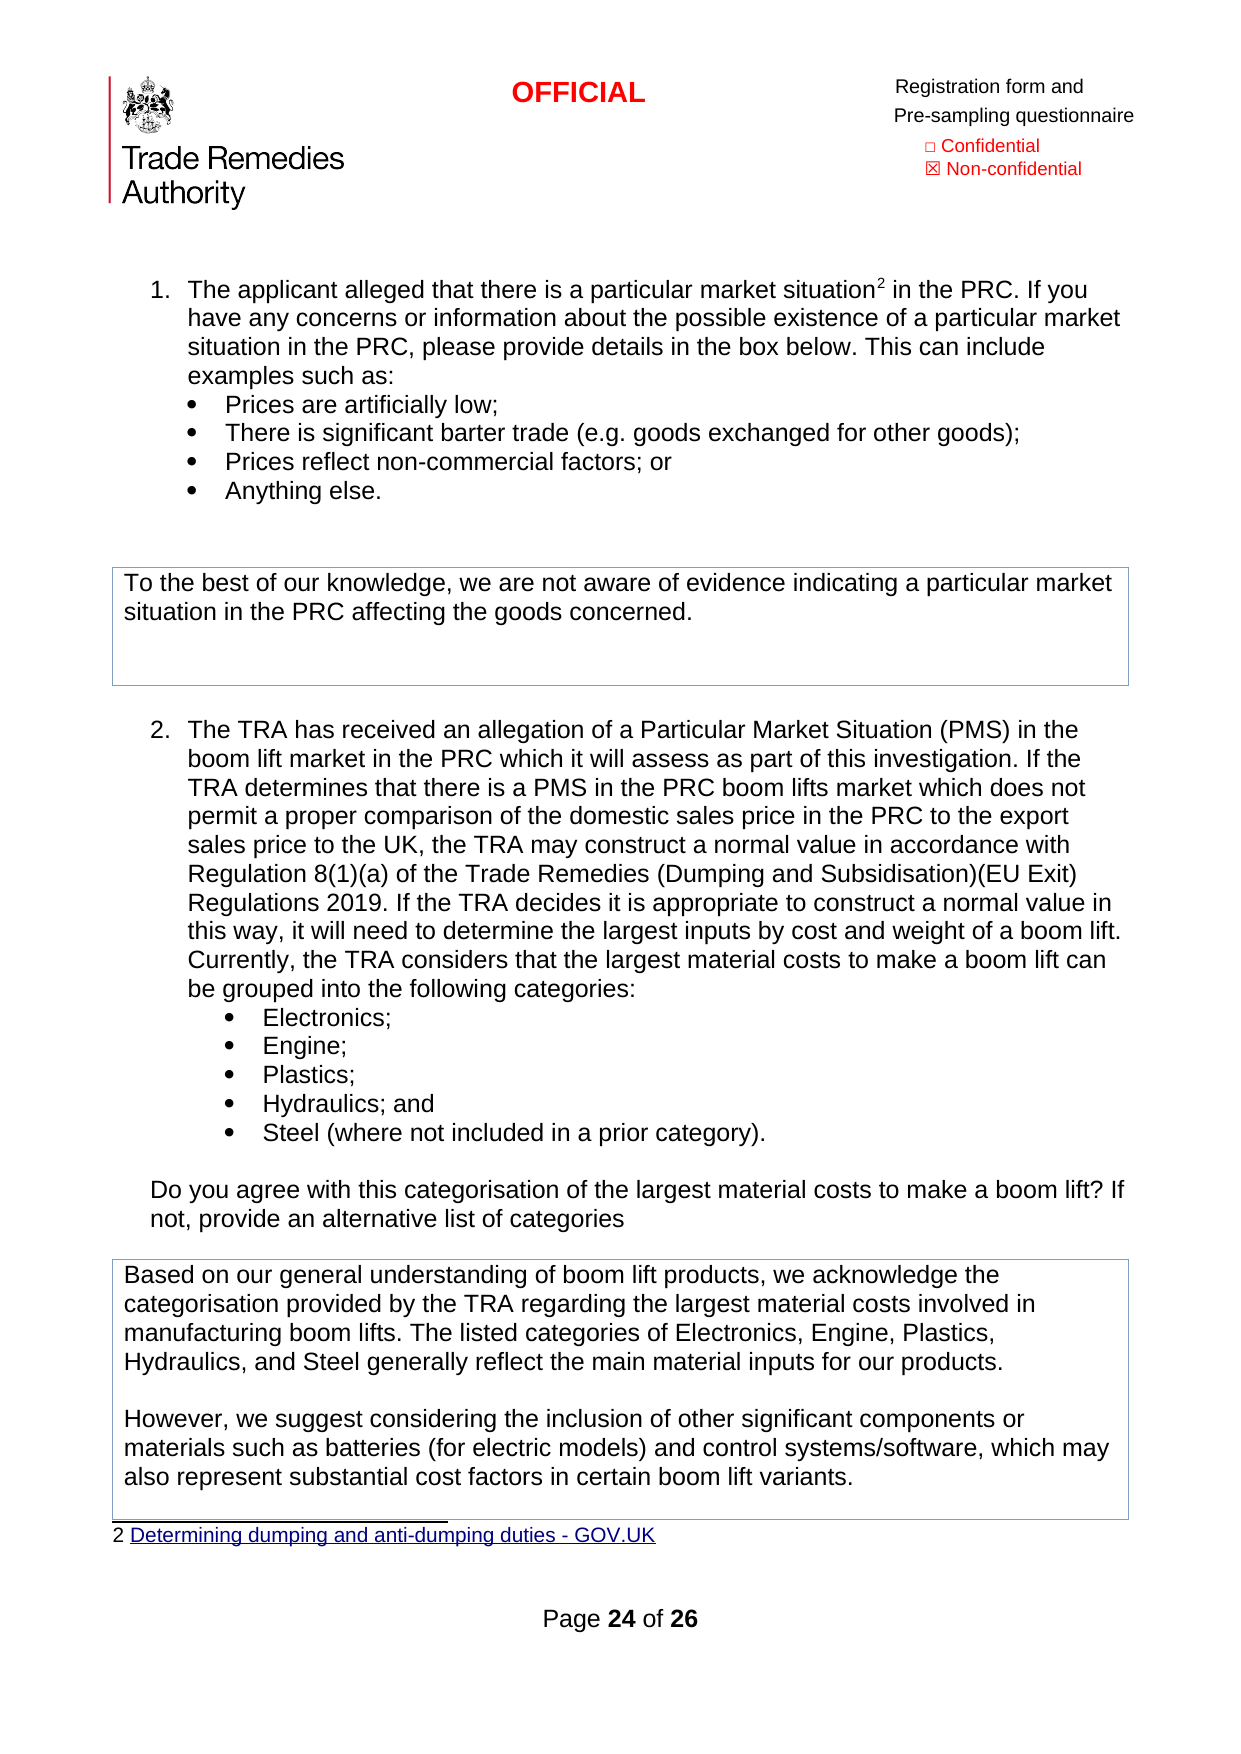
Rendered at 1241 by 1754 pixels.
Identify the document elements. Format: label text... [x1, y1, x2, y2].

list Prices reflect non-commercial factors; or [187, 447, 1128, 476]
list The TRA has received an allegation of a Particular Market Situation (PMS) in the boom lift market in the PRC which it will assess as part of this investigation. If the TRA determines that there is a PMS in the PRC boom lifts market which does not permit a proper comparison of the domestic sales price in the PRC to the export sales price to the UK, the TRA may construct a normal value in accordance with Regulation 8(1)(a) of the Trade Remedies (Dumping and Subsidisation)(EU Exit) Regulations 2019. If the TRA decides it is appropriate to construct a normal value in this way, it will need to determine the largest inputs by cost and weight of a boom lift. Currently, the TRA considers that the largest material costs to make a boom lift can be grouped into the following categories: [150, 715, 1128, 1002]
list Plastics; [225, 1060, 1128, 1089]
list Electronics; [225, 1002, 1128, 1031]
list There is significant barter trade (e.g. goods exchanged for other goods); [187, 418, 1128, 447]
table_header To the best of our knowledge, we are not aware of evidence indicating a particular market situation in the PRC affecting the goods concerned. [113, 568, 1128, 685]
list Hydraulics; and [225, 1089, 1128, 1118]
list Determining dumping and anti-dumping duties - GOV.UK [112, 1522, 1128, 1546]
list Prices are artificially low; [187, 389, 1128, 418]
list The applicant alleged that there is a particular market situation in the PRC. If you have any concerns or information about the possible existence of a particular market situation in the PRC, please provide details in the box below. This can include examples such as: [150, 274, 1128, 389]
picture [108, 76, 344, 210]
list Anything else. [187, 476, 1128, 505]
list Engine; [225, 1031, 1128, 1060]
text Do you agree with this categorisation of the largest material costs to make a boom lift? If not, provide an alternative list of categories [150, 1176, 1128, 1233]
list Steel (where not included in a prior category). [225, 1118, 1128, 1147]
table_header Based on our general understanding of boom lift products, we acknowledge the categorisation provided by the TRA regarding the largest material costs involved in manufacturing boom lifts. The listed categories of Electronics, Engine, Plastics, Hydraulics, and Steel generally reflect the main material inputs for our products. However, we suggest considering the inclusion of other significant components or materials such as batteries (for electric models) and control systems/software, which may also represent substantial cost factors in certain boom lift variants. [113, 1260, 1128, 1519]
